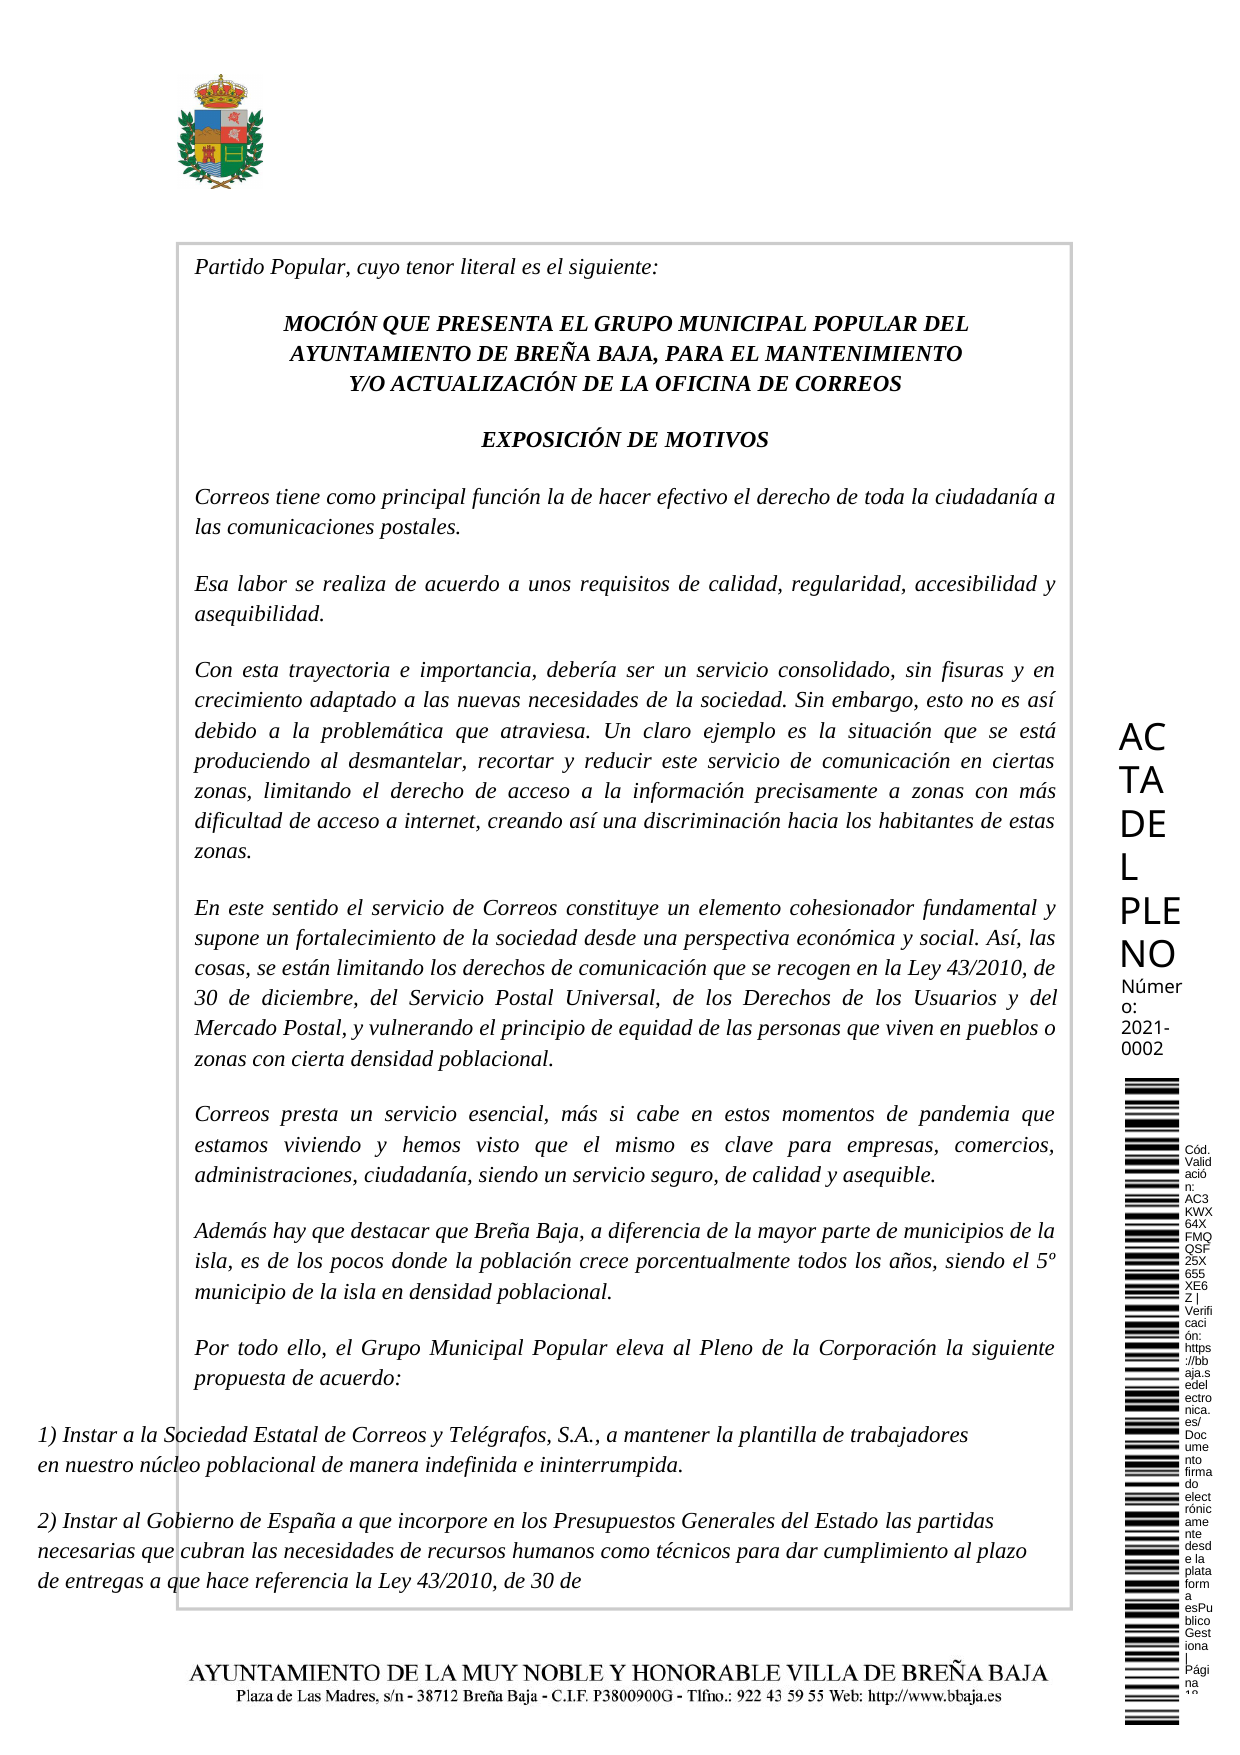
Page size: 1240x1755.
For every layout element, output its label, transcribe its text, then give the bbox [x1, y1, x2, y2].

text Número: 2021-0002 Fecha: 12/02/2021 [1121, 976, 1185, 1060]
text Con esta trayectoria e importancia, debería ser un servicio consolidado, sin fisuras y en crecimiento adaptado a las nuevas necesidades de la sociedad. Sin embargo, esto no es así debido a la problemática que atraviesa. Un claro ejemplo es la situación que se está produciendo al desmantelar, recortar y reducir este servicio de comunicación en ciertas zonas, limitando el derecho de acceso a la información precisamente a zonas con más dificultad de acceso a internet, creando así una discriminación hacia los habitantes de estas zonas. [194, 656, 1057, 864]
text En este sentido el servicio de Correos constituye un elemento cohesionador fundamental y supone un fortalecimiento de la sociedad desde una perspectiva económica y social. Así, las cosas, se están limitando los derechos de comunicación que se recogen en la Ley 43/2010, de 30 de diciembre, del Servicio Postal Universal, de los Derechos de los Usuarios y del Mercado Postal, y vulnerando el principio de equidad de las personas que viven en pueblos o zonas con cierta densidad poblacional. [194, 893, 1057, 1071]
text [1117, 714, 1185, 1060]
text Además hay que destacar que Breña Baja, a diferencia de la mayor parte de municipios de la isla, es de los pocos donde la población crece porcentualmente todos los años, siendo el 5º municipio de la isla en densidad poblacional. [194, 1217, 1057, 1304]
list Instar a la Sociedad Estatal de Correos y Telégrafos, S.A., a mantener la plantilla de trabajadores en nuestro núcleo poblacional de manera indefinida e ininterrumpida. [179, 1421, 997, 1477]
subtitle MOCIÓN QUE PRESENTA EL GRUPO MUNICIPAL POPULAR DEL AYUNTAMIENTO DE BREÑA BAJA, PARA EL MANTENIMIENTO Y/O ACTUALIZACIÓN DE LA OFICINA DE CORREOS [270, 309, 982, 396]
text Esa labor se realiza de acuerdo a unos requisitos de calidad, regularidad, accesibilidad y asequibilidad. [194, 570, 1057, 626]
text ACTA DEL PLENO [1119, 716, 1185, 976]
list Instar a la Sociedad Estatal de Correos y Telégrafos, S.A., a mantener la plantilla de trabajadores en nuestro núcleo poblacional de manera indefinida e ininterrumpida. [37, 1421, 175, 1477]
text [1073, 253, 1189, 279]
text Cód. Validación: AC3KWX64XFMQQSF25X655XE6Z | Verificación: https://bbaja.sedelectronica.es/ Documento firmado electrónicamente desde la plataforma esPublico Gestiona | Página 18 de 24 [1184, 1144, 1213, 1694]
list Instar al Gobierno de España a que incorpore en los Presupuestos Generales del Estado las partidas necesarias que cubran las necesidades de recursos humanos como técnicos para dar cumplimiento al plazo de entregas a que hace referencia la Ley 43/2010, de 30 de [179, 1507, 1050, 1594]
text Correos presta un servicio esencial, más si cabe en estos momentos de pandemia que estamos viviendo y hemos visto que el mismo es clave para empresas, comercios, administraciones, ciudadanía, siendo un servicio seguro, de calidad y asequible. [194, 1101, 1058, 1187]
text Por todo ello, el Grupo Municipal Popular eleva al Pleno de la Corporación la siguiente propuesta de acuerdo: [194, 1334, 1056, 1391]
text Correos tiene como principal función la de hacer efectivo el derecho de toda la ciudadanía a las comunicaciones postales. [194, 483, 1057, 539]
list Instar al Gobierno de España a que incorpore en los Presupuestos Generales del Estado las partidas necesarias que cubran las necesidades de recursos humanos como técnicos para dar cumplimiento al plazo de entregas a que hace referencia la Ley 43/2010, de 30 de [37, 1507, 175, 1594]
text EXPOSICIÓN DE MOTIVOS [187, 426, 1065, 453]
text Partido Popular, cuyo tenor literal es el siguiente: [194, 253, 1069, 279]
